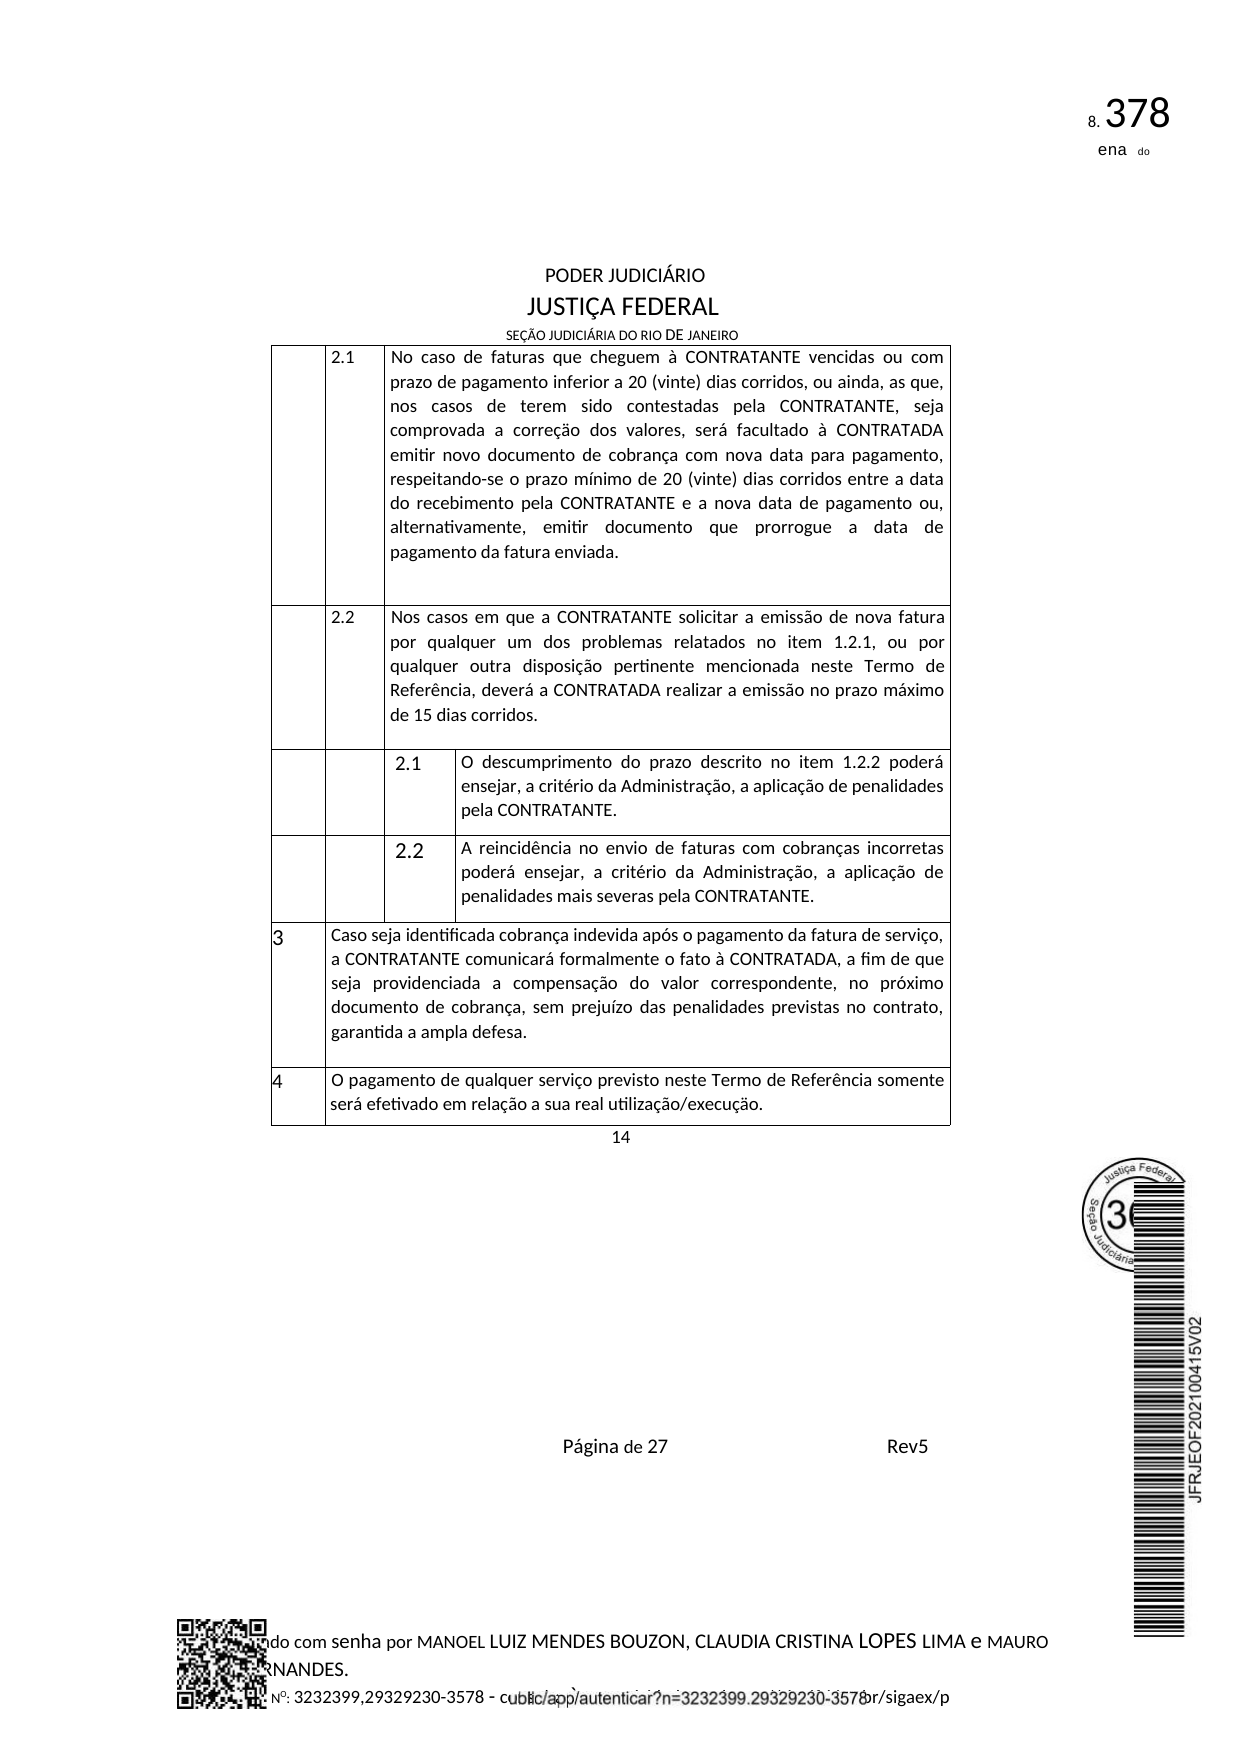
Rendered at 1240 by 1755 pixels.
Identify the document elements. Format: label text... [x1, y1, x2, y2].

table_cell Caso seja identificada cobrança indevida após o pagamento da fatura de serviço, a CONTRATANTE comunicará formalmente o fato à CONTRATADA, a fim de que seja providenciada a compensação do valor correspondente, no próximo documento de cobrança, sem prejuízo das penalidades previstas no contrato, garantida a ampla defesa. [326, 923, 950, 1067]
table_cell 2.1 [326, 346, 384, 605]
table_cell O descumprimento do prazo descrito no item 1.2.2 poderá ensejar, a critério da Administração, a aplicação de penalidades pela CONTRATANTE. [456, 750, 950, 835]
table_cell [272, 750, 325, 835]
table_cell 4 [272, 1068, 325, 1125]
table_cell Nos casos em que a CONTRATANTE solicitar a emissão de nova fatura por qualquer um dos problemas relatados no item 1.2.1, ou por qualquer outra disposição pertinente mencionada neste Termo de Referência, deverá a CONTRATADA realizar a emissão no prazo máximo de 15 dias corridos. [385, 606, 950, 749]
table_cell [326, 836, 384, 922]
table_cell A reincidência no envio de faturas com cobranças incorretas poderá ensejar, a critério da Administração, a aplicação de penalidades mais severas pela CONTRATANTE. [456, 836, 950, 922]
table_cell [272, 346, 325, 605]
table_cell No caso de faturas que cheguem à CONTRATANTE vencidas ou com prazo de pagamento inferior a 20 (vinte) dias corridos, ou ainda, as que, nos casos de terem sido contestadas pela CONTRATANTE, seja comprovada a correçäo dos valores, será facultado à CONTRATADA emitir novo documento de cobrança com nova data para pagamento, respeitando-se o prazo mínimo de 20 (vinte) dias corridos entre a data do recebimento pela CONTRATANTE e a nova data de pagamento ou, alternativamente, emitir documento que prorrogue a data de pagamento da fatura enviada. [385, 346, 950, 605]
table_cell [326, 750, 384, 835]
table_cell O pagamento de qualquer serviço previsto neste Termo de Referência somente será efetivado em relação a sua real utilização/execuçäo. [326, 1068, 950, 1125]
table_cell [272, 606, 325, 749]
table_cell 2.2 [385, 836, 455, 922]
text 14 [611, 1125, 1089, 1148]
table_cell [272, 836, 325, 922]
table_cell 2.2 [326, 606, 384, 749]
table_cell 3 [272, 923, 325, 1067]
table_cell 2.1 [385, 750, 455, 835]
